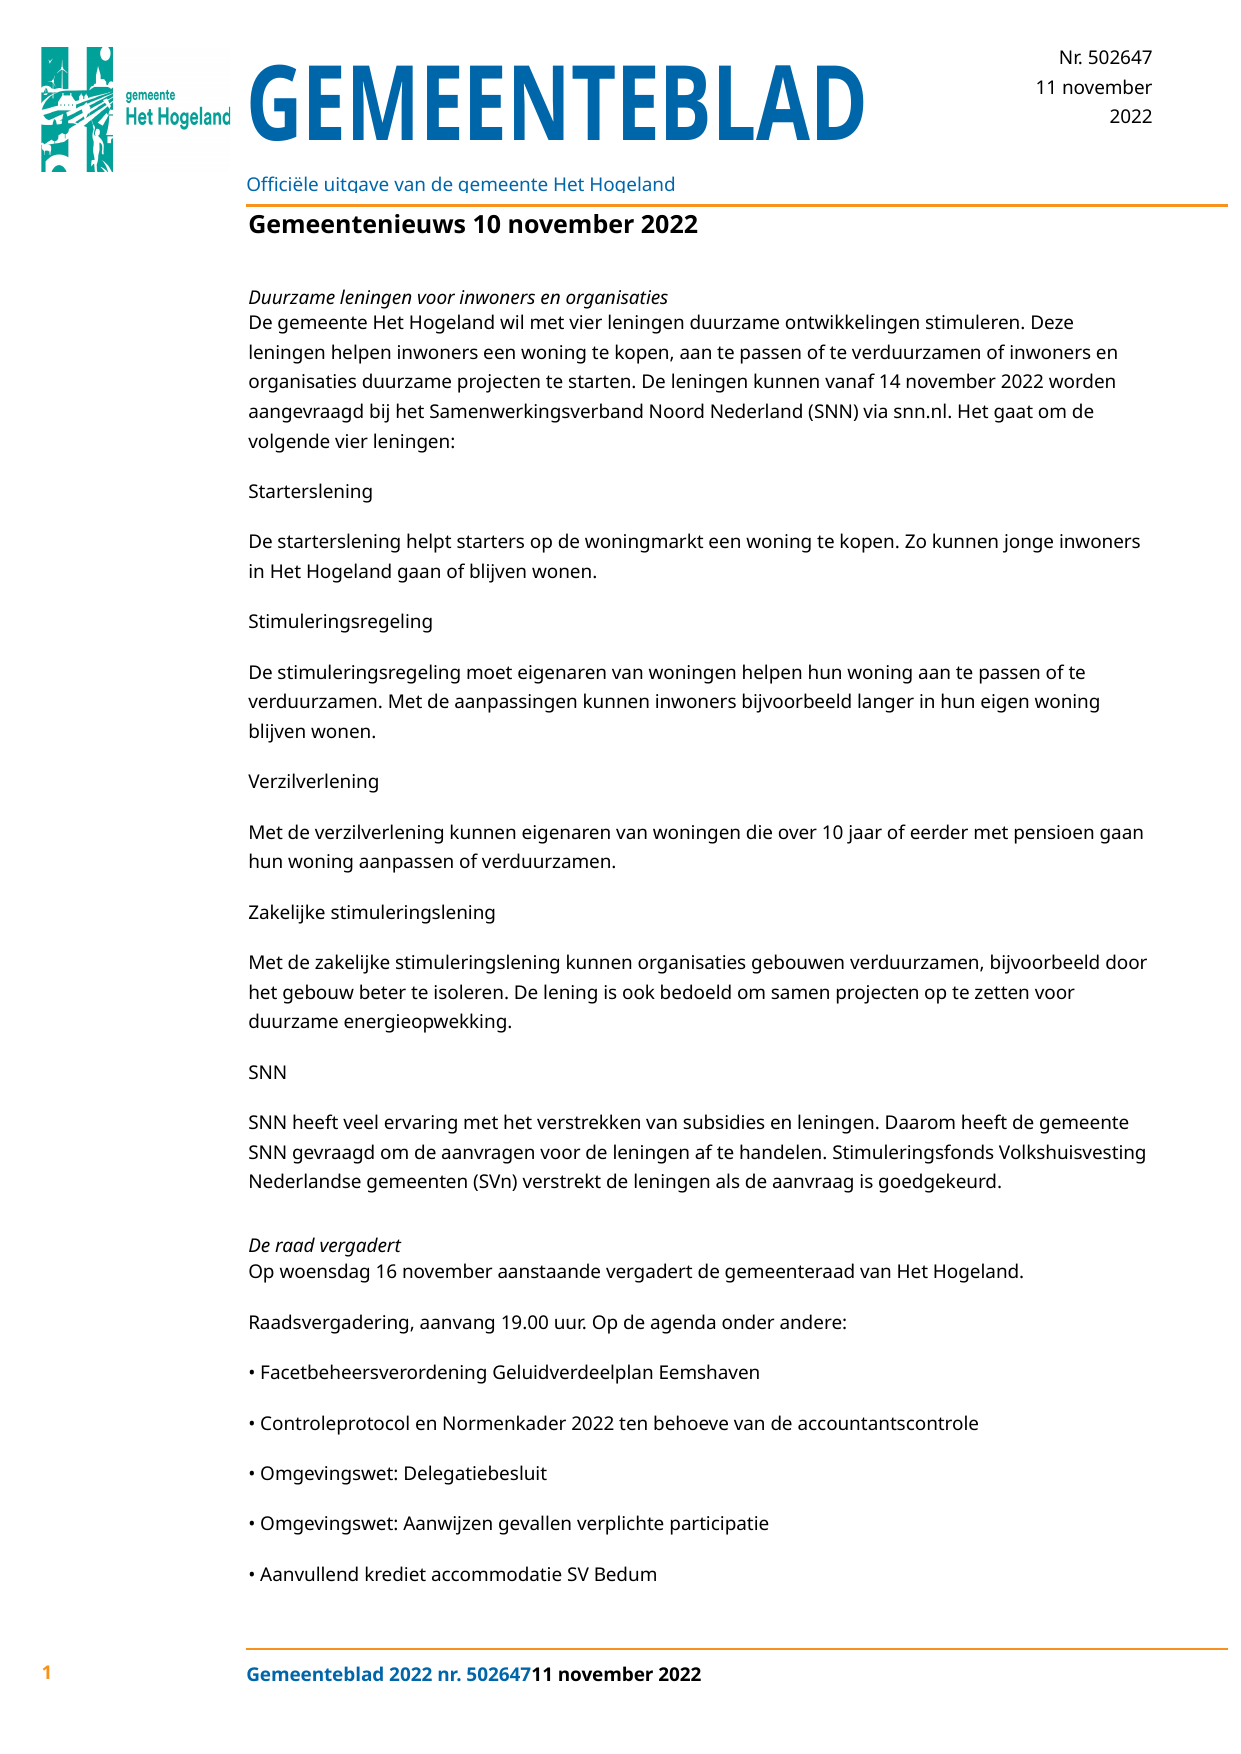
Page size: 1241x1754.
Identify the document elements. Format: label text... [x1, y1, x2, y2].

text • Facetbeheersverordening Geluidverdeelplan Eemshaven [248, 1359, 1152, 1385]
text • Omgevingswet: Delegatiebesluit [248, 1460, 1152, 1486]
text Op woensdag 16 november aanstaande vergadert de gemeenteraad van Het Hogeland. [248, 1258, 1152, 1284]
text Met de zakelijke stimuleringslening kunnen organisaties gebouwen verduurzamen, bijvoorbeeld door het gebouw beter te isoleren. De lening is ook bedoeld om samen projecten op te zetten voor duurzame energieopwekking. [248, 949, 1152, 1034]
text Met de verzilverlening kunnen eigenaren van woningen die over 10 jaar of eerder met pensioen gaan hun woning aanpassen of verduurzamen. [248, 819, 1152, 874]
text De gemeente Het Hogeland wil met vier leningen duurzame ontwikkelingen stimuleren. Deze leningen helpen inwoners een woning te kopen, aan te passen of te verduurzamen of inwoners en organisaties duurzame projecten te starten. De leningen kunnen vanaf 14 november 2022 worden aangevraagd bij het Samenwerkingsverband Noord Nederland (SNN) via snn.nl. Het gaat om de volgende vier leningen: [248, 309, 1152, 454]
text Starterslening [248, 478, 1152, 504]
text Raadsvergadering, aanvang 19.00 uur. Op de agenda onder andere: [248, 1309, 1152, 1334]
text Duurzame leningen voor inwoners en organisaties [248, 284, 1152, 309]
text • Omgevingswet: Aanwijzen gevallen verplichte participatie [248, 1511, 1152, 1536]
text Stimuleringsregeling [248, 609, 1152, 634]
text De raad vergadert [248, 1233, 1152, 1258]
text De stimuleringsregeling moet eigenaren van woningen helpen hun woning aan te passen of te verduurzamen. Met de aanpassingen kunnen inwoners bijvoorbeeld langer in hun eigen woning blijven wonen. [248, 659, 1152, 744]
text SNN [248, 1059, 1152, 1085]
text • Aanvullend krediet accommodatie SV Bedum [248, 1561, 1152, 1587]
text De starterslening helpt starters op de woningmarkt een woning te kopen. Zo kunnen jonge inwoners in Het Hogeland gaan of blijven wonen. [248, 529, 1152, 584]
picture [41, 47, 231, 172]
text SNN heeft veel ervaring met het verstrekken van subsidies en leningen. Daarom heeft de gemeente SNN gevraagd om de aanvragen voor de leningen af te handelen. Stimuleringsfonds Volkshuisvesting Nederlandse gemeenten (SVn) verstrekt de leningen als de aanvraag is goedgekeurd. [248, 1109, 1152, 1194]
text Verzilverlening [248, 769, 1152, 794]
text • Controleprotocol en Normenkader 2022 ten behoeve van de accountantscontrole [248, 1410, 1152, 1435]
text Zakelijke stimuleringslening [248, 899, 1152, 925]
text Gemeentenieuws 10 november 2022 [248, 207, 1152, 241]
